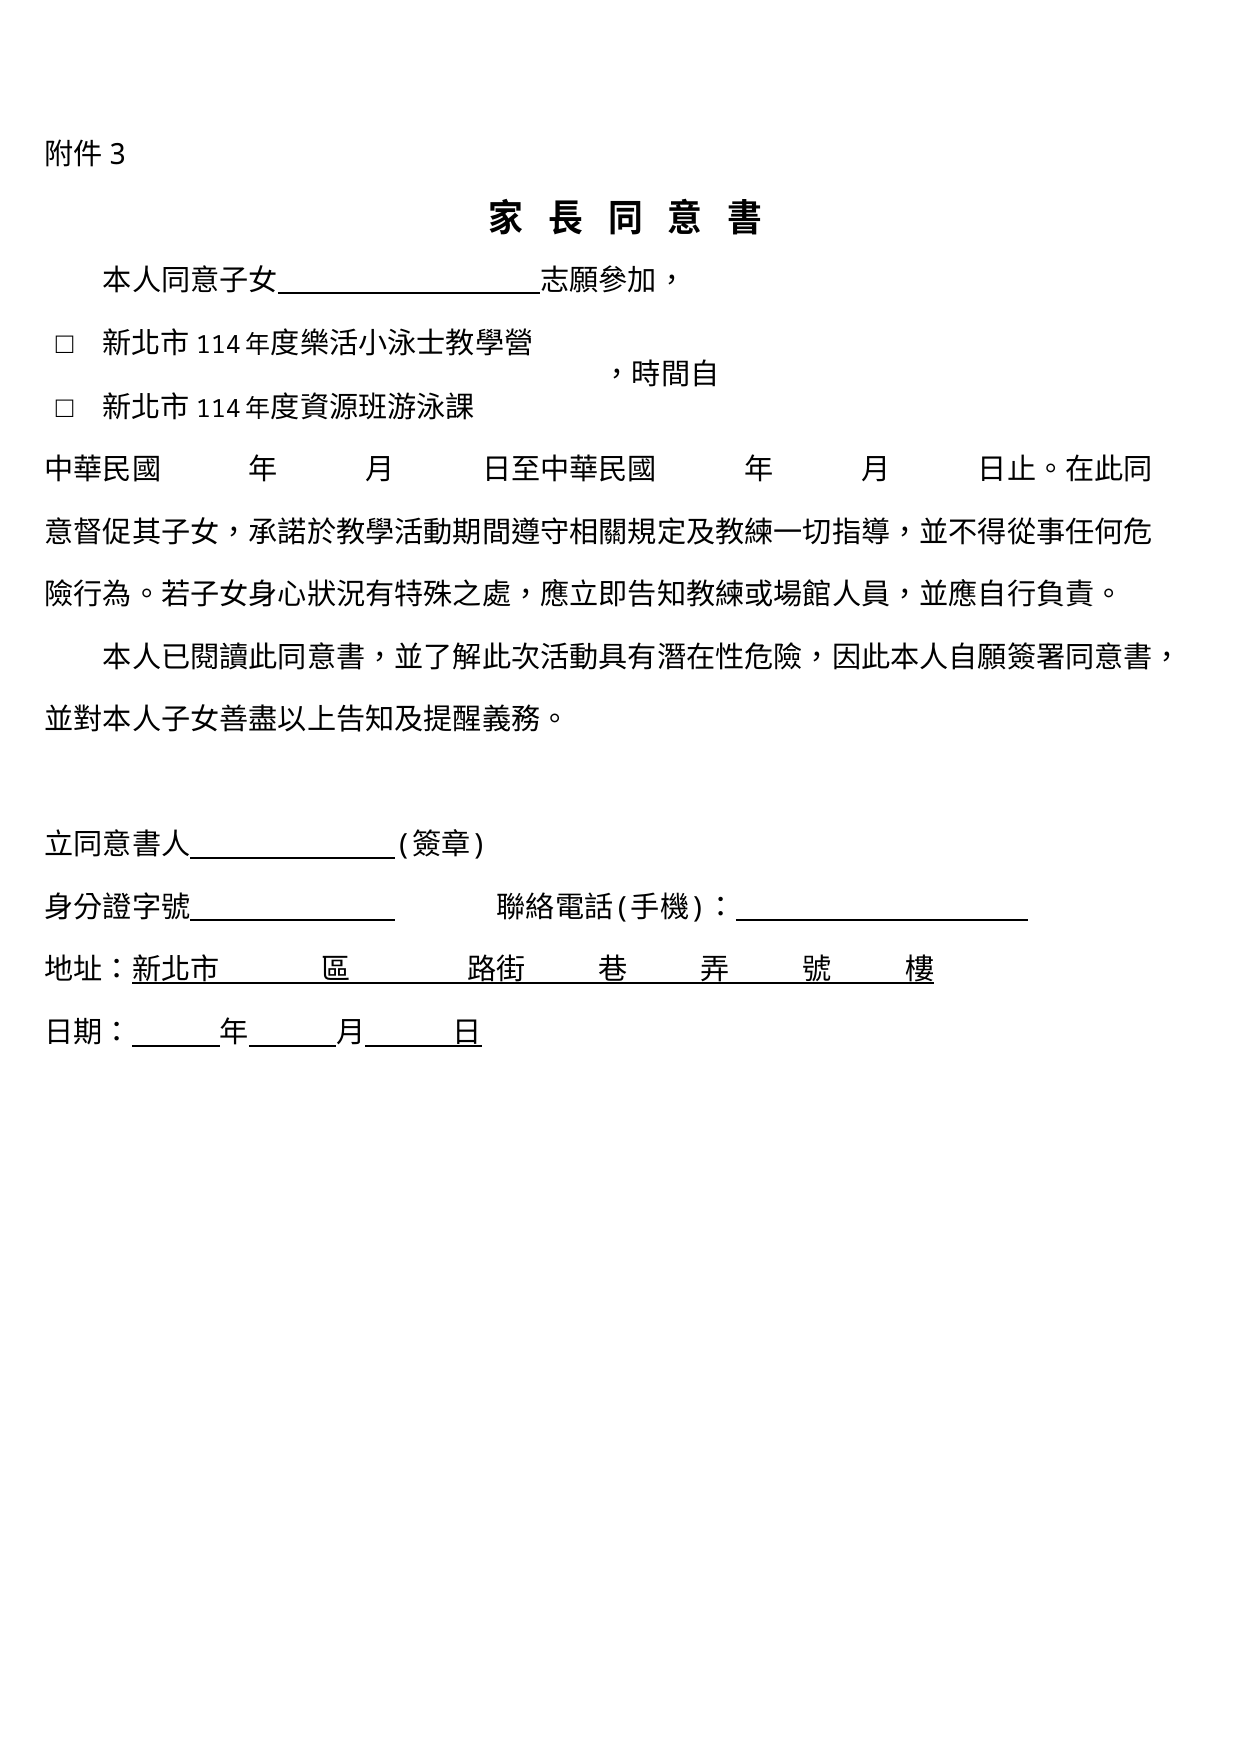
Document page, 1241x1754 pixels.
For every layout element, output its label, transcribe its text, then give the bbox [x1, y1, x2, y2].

table_header □ 新北市114年度樂活小泳士教學營 [44, 298, 591, 363]
text 日期： 年 月 日 [44, 988, 1181, 1050]
text 身分證字號 聯絡電話(手機)： [44, 863, 1181, 925]
text 附件3 [44, 111, 1181, 173]
table_cell □ 新北市114年度資源班游泳課 [44, 363, 591, 425]
text 家長同意書 [69, 173, 1181, 236]
text 中華民國 年 月 日至中華民國 年 月 日止。在此同意督促其子女，承諾於教學活動期間遵守相關規定及教練一切指導，並不得從事任何危險行為。若子女身心狀況有特殊之處，應立即告知教練或場館人員，並應自行負責。 [44, 425, 1181, 613]
text 地址：新北市 區 路街 巷 弄 號 樓 [44, 925, 1211, 988]
text 本人同意子女 志願參加， [44, 236, 1181, 298]
table_header ，時間自 [591, 298, 1088, 425]
text 本人已閱讀此同意書，並了解此次活動具有潛在性危險，因此本人自願簽署同意書，並對本人子女善盡以上告知及提醒義務。 [44, 613, 1181, 738]
text 立同意書人 (簽章) [44, 800, 1181, 863]
